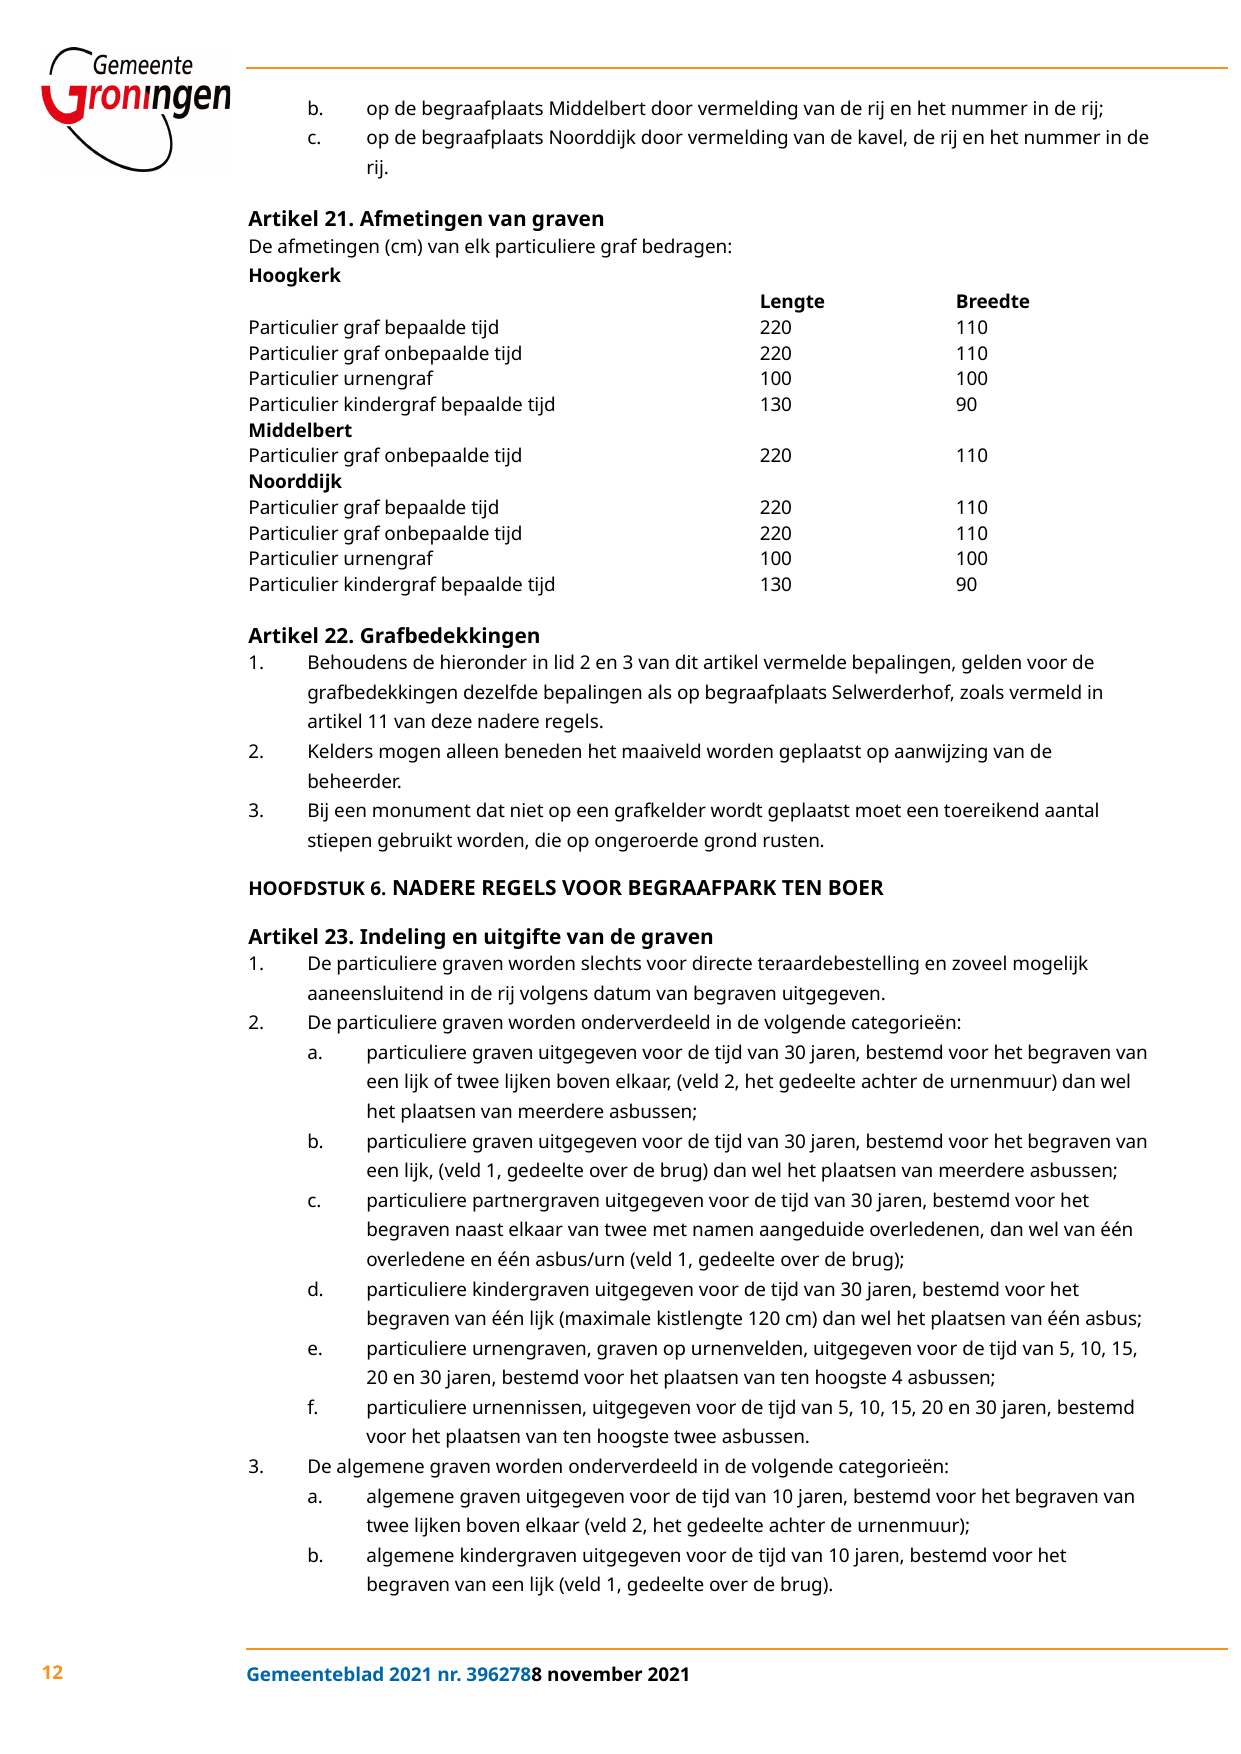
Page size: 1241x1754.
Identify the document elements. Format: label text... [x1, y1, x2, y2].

table_cell 100 [956, 365, 1152, 391]
table_cell 220 [760, 494, 956, 520]
list particuliere urnengraven, graven op urnenvelden, uitgegeven voor de tijd van 5, 10, 15, 20 en 30 jaren, bestemd voor het plaatsen van ten hoogste 4 asbussen; [307, 1335, 1152, 1390]
table_cell 130 [760, 571, 956, 597]
table_cell Middelbert [248, 417, 759, 443]
text HOOFDSTUK 6. NADERE REGELS VOOR BEGRAAFPARK TEN BOER [248, 873, 1152, 901]
table_cell Particulier graf bepaalde tijd [248, 314, 759, 340]
table_cell 90 [956, 391, 1152, 417]
table_cell Lengte [760, 288, 956, 314]
list algemene graven uitgegeven voor de tijd van 10 jaren, bestemd voor het begraven van twee lijken boven elkaar (veld 2, het gedeelte achter de urnenmuur); [307, 1483, 1152, 1538]
table_cell 100 [760, 365, 956, 391]
table_cell [248, 288, 759, 314]
table_cell 110 [956, 520, 1152, 546]
table_cell 220 [760, 443, 956, 468]
table_cell 110 [956, 340, 1152, 365]
list op de begraafplaats Middelbert door vermelding van de rij en het nummer in de rij; [307, 95, 1152, 121]
list De particuliere graven worden slechts voor directe teraardebestelling en zoveel mogelijk aaneensluitend in de rij volgens datum van begraven uitgegeven. [248, 950, 1152, 1006]
table_cell 110 [956, 494, 1152, 520]
list Kelders mogen alleen beneden het maaiveld worden geplaatst op aanwijzing van de beheerder. [248, 738, 1152, 793]
table_cell Breedte [956, 288, 1152, 314]
list De algemene graven worden onderverdeeld in de volgende categorieën: [248, 1453, 1152, 1479]
table_cell Noorddijk [248, 468, 759, 494]
list Bij een monument dat niet op een grafkelder wordt geplaatst moet een toereikend aantal stiepen gebruikt worden, die op ongeroerde grond rusten. [248, 797, 1152, 853]
table_cell 90 [956, 571, 1152, 597]
text De afmetingen (cm) van elk particuliere graf bedragen: [248, 233, 1152, 258]
list particuliere partnergraven uitgegeven voor de tijd van 30 jaren, bestemd voor het begraven naast elkaar van twee met namen aangeduide overledenen, dan wel van één overledene en één asbus/urn (veld 1, gedeelte over de brug); [307, 1187, 1152, 1272]
list De particuliere graven worden onderverdeeld in de volgende categorieën: [248, 1009, 1152, 1035]
table_cell 100 [956, 546, 1152, 571]
list particuliere urnennissen, uitgegeven voor de tijd van 5, 10, 15, 20 en 30 jaren, bestemd voor het plaatsen van ten hoogste twee asbussen. [307, 1394, 1152, 1449]
text Artikel 21. Afmetingen van graven [248, 204, 1152, 233]
table_cell [760, 468, 1152, 494]
list algemene kindergraven uitgegeven voor de tijd van 10 jaren, bestemd voor het begraven van een lijk (veld 1, gedeelte over de brug). [307, 1542, 1152, 1597]
picture [41, 47, 231, 172]
list particuliere graven uitgegeven voor de tijd van 30 jaren, bestemd voor het begraven van een lijk, (veld 1, gedeelte over de brug) dan wel het plaatsen van meerdere asbussen; [307, 1128, 1152, 1183]
table_cell 220 [760, 314, 956, 340]
table_cell Particulier kindergraf bepaalde tijd [248, 571, 759, 597]
table_cell 220 [760, 340, 956, 365]
table_cell Particulier urnengraf [248, 365, 759, 391]
table_header [760, 263, 1152, 288]
table_cell 220 [760, 520, 956, 546]
table_header Hoogkerk [248, 263, 759, 288]
text Artikel 23. Indeling en uitgifte van de graven [248, 922, 1152, 950]
list op de begraafplaats Noorddijk door vermelding van de kavel, de rij en het nummer in de rij. [307, 124, 1152, 180]
table_cell Particulier graf onbepaalde tijd [248, 340, 759, 365]
table_cell Particulier graf onbepaalde tijd [248, 520, 759, 546]
list particuliere kindergraven uitgegeven voor de tijd van 30 jaren, bestemd voor het begraven van één lijk (maximale kistlengte 120 cm) dan wel het plaatsen van één asbus; [307, 1276, 1152, 1331]
table_cell 110 [956, 443, 1152, 468]
text Artikel 22. Grafbedekkingen [248, 621, 1152, 649]
list Behoudens de hieronder in lid 2 en 3 van dit artikel vermelde bepalingen, gelden voor de grafbedekkingen dezelfde bepalingen als op begraafplaats Selwerderhof, zoals vermeld in artikel 11 van deze nadere regels. [248, 649, 1152, 734]
table_cell 110 [956, 314, 1152, 340]
table_cell 130 [760, 391, 956, 417]
table_cell [760, 417, 1152, 443]
table_cell 100 [760, 546, 956, 571]
table_cell Particulier graf onbepaalde tijd [248, 443, 759, 468]
table_cell Particulier graf bepaalde tijd [248, 494, 759, 520]
table_cell Particulier urnengraf [248, 546, 759, 571]
table_cell Particulier kindergraf bepaalde tijd [248, 391, 759, 417]
list particuliere graven uitgegeven voor de tijd van 30 jaren, bestemd voor het begraven van een lijk of twee lijken boven elkaar, (veld 2, het gedeelte achter de urnenmuur) dan wel het plaatsen van meerdere asbussen; [307, 1039, 1152, 1124]
